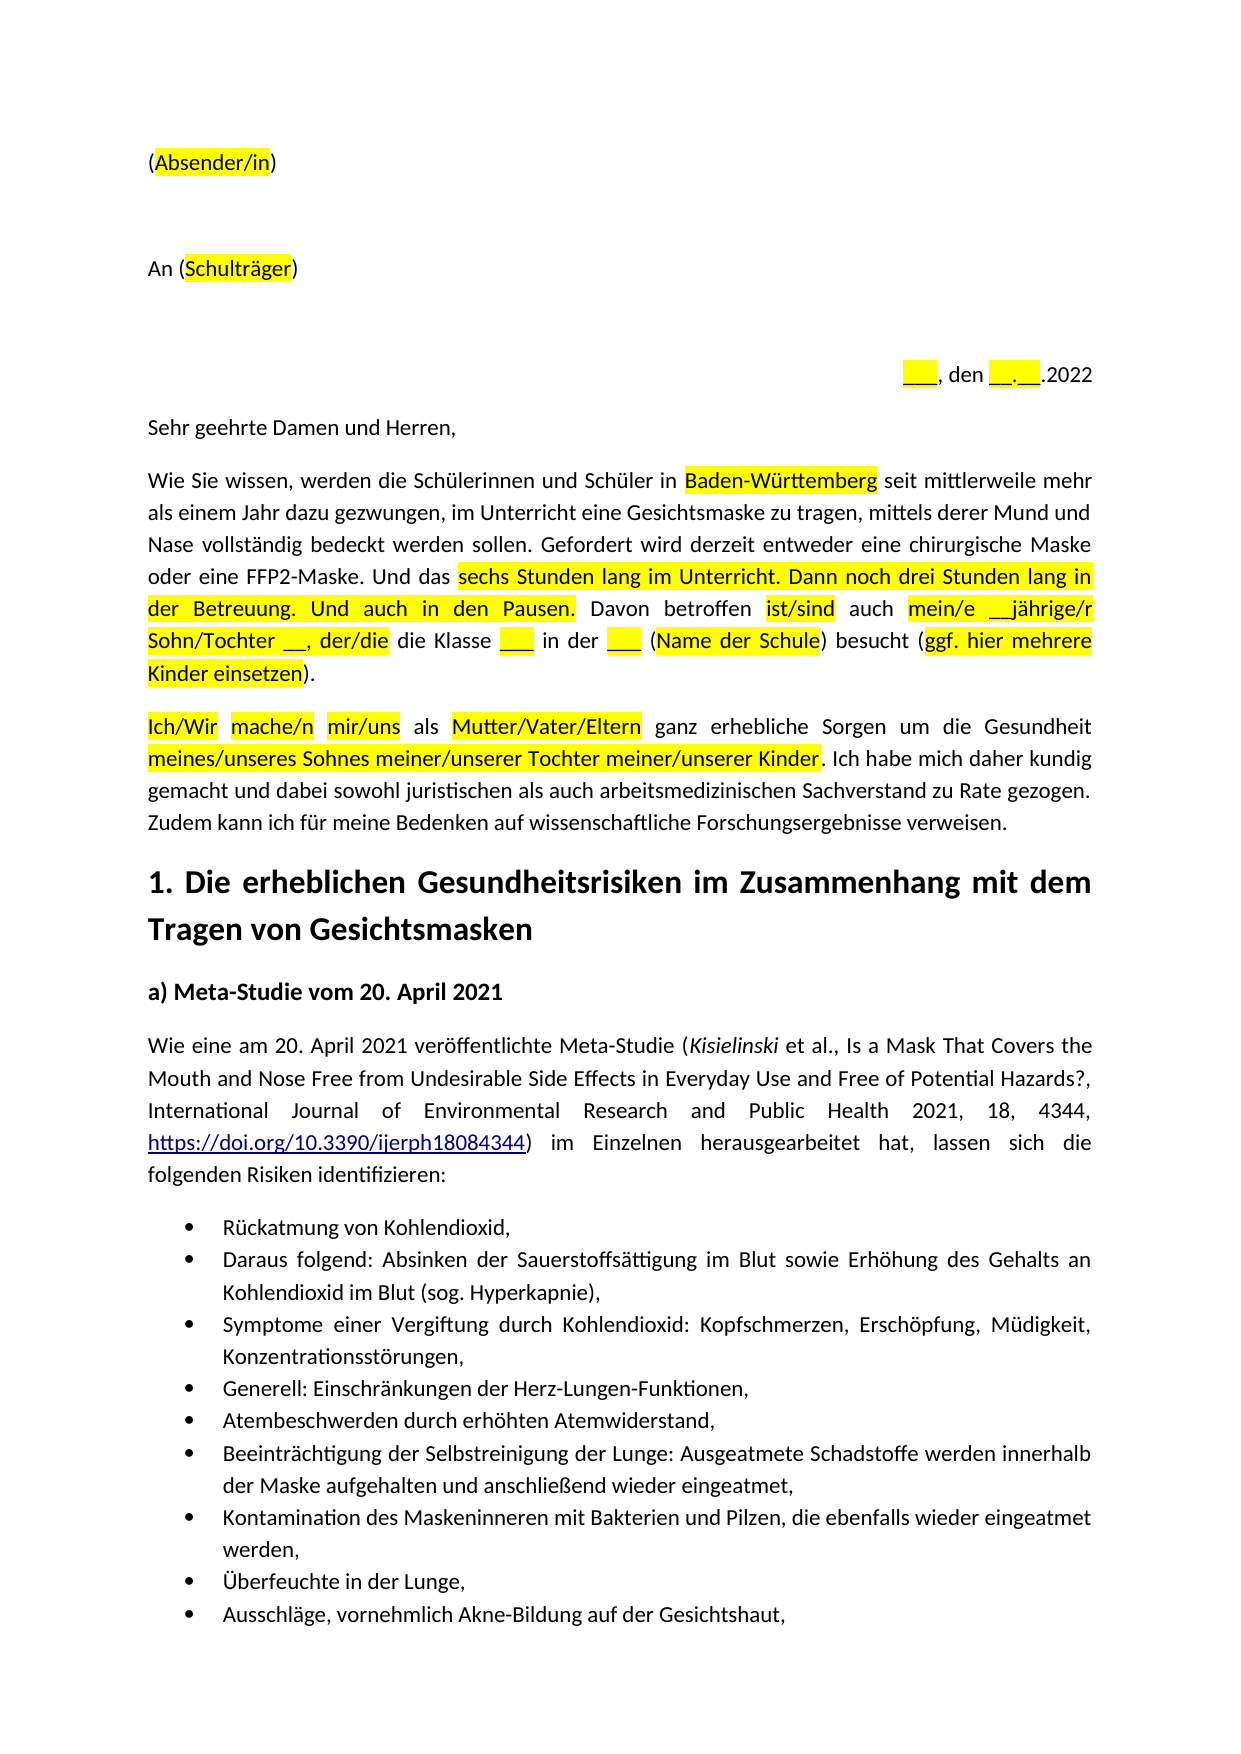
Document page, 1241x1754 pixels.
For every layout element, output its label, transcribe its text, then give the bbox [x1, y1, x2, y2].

text Wie Sie wissen, werden die Schülerinnen und Schüler in Baden-Württemberg seit mittlerweile mehr als einem Jahr dazu gezwungen, im Unterricht eine Gesichtsmaske zu tragen, mittels derer Mund und Nase vollständig bedeckt werden sollen. Gefordert wird derzeit entweder eine chirurgische Maske oder eine FFP2-Maske. Und das sechs Stunden lang im Unterricht. Dann noch drei Stunden lang in der Betreuung. Und auch in den Pausen. Davon betroffen ist/sind auch mein/e __jährige/r Sohn/Tochter __, der/die die Klasse ___ in der ___ (Name der Schule) besucht (ggf. hier mehrere Kinder einsetzen). [148, 466, 1093, 687]
list Symptome einer Vergiftung durch Kohlendioxid: Kopfschmerzen, Erschöpfung, Müdigkeit, Konzentrationsstörungen, [185, 1310, 1093, 1370]
text ___, den __.__.2022 [148, 360, 1093, 388]
list Daraus folgend: Absinken der Sauerstoffsättigung im Blut sowie Erhöhung des Gehalts an Kohlendioxid im Blut (sog. Hyperkapnie), [185, 1246, 1093, 1306]
text Wie eine am 20. April 2021 veröffentlichte Meta-Studie (Kisielinski et al., Is a Mask That Covers the Mouth and Nose Free from Undesirable Side Effects in Everyday Use and Free of Potential Hazards?, International Journal of Environmental Research and Public Health 2021, 18, 4344, https://doi.org/10.3390/ijerph18084344) im Einzelnen herausgearbeitet hat, lassen sich die folgenden Risiken identifizieren: [148, 1032, 1093, 1188]
text Sehr geehrte Damen und Herren, [148, 413, 1093, 441]
text a) Meta-Studie vom 20. April 2021 [148, 976, 1093, 1006]
list Ausschläge, vornehmlich Akne-Bildung auf der Gesichtshaut, [185, 1600, 1093, 1628]
list Kontamination des Maskeninneren mit Bakterien und Pilzen, die ebenfalls wieder eingeatmet werden, [185, 1503, 1093, 1563]
list Beeinträchtigung der Selbstreinigung der Lunge: Ausgeatmete Schadstoffe werden innerhalb der Maske aufgehalten und anschließend wieder eingeatmet, [185, 1439, 1093, 1499]
list Generell: Einschränkungen der Herz-Lungen-Funktionen, [185, 1374, 1093, 1402]
list Rückatmung von Kohlendioxid, [185, 1213, 1093, 1241]
text Ich/Wir mache/n mir/uns als Mutter/Vater/Eltern ganz erhebliche Sorgen um die Gesundheit meines/unseres Sohnes meiner/unserer Tochter meiner/unserer Kinder. Ich habe mich daher kundig gemacht und dabei sowohl juristischen als auch arbeitsmedizinischen Sachverstand zu Rate gezogen. Zudem kann ich für meine Bedenken auf wissenschaftliche Forschungsergebnisse verweisen. [148, 712, 1093, 836]
text (Absender/in) [148, 148, 1093, 176]
text An (Schulträger) [148, 254, 1093, 282]
list Atembeschwerden durch erhöhten Atemwiderstand, [185, 1407, 1093, 1434]
text 1. Die erheblichen Gesundheitsrisiken im Zusammenhang mit dem Tragen von Gesichtsmasken [148, 861, 1093, 949]
list Überfeuchte in der Lunge, [185, 1567, 1093, 1596]
